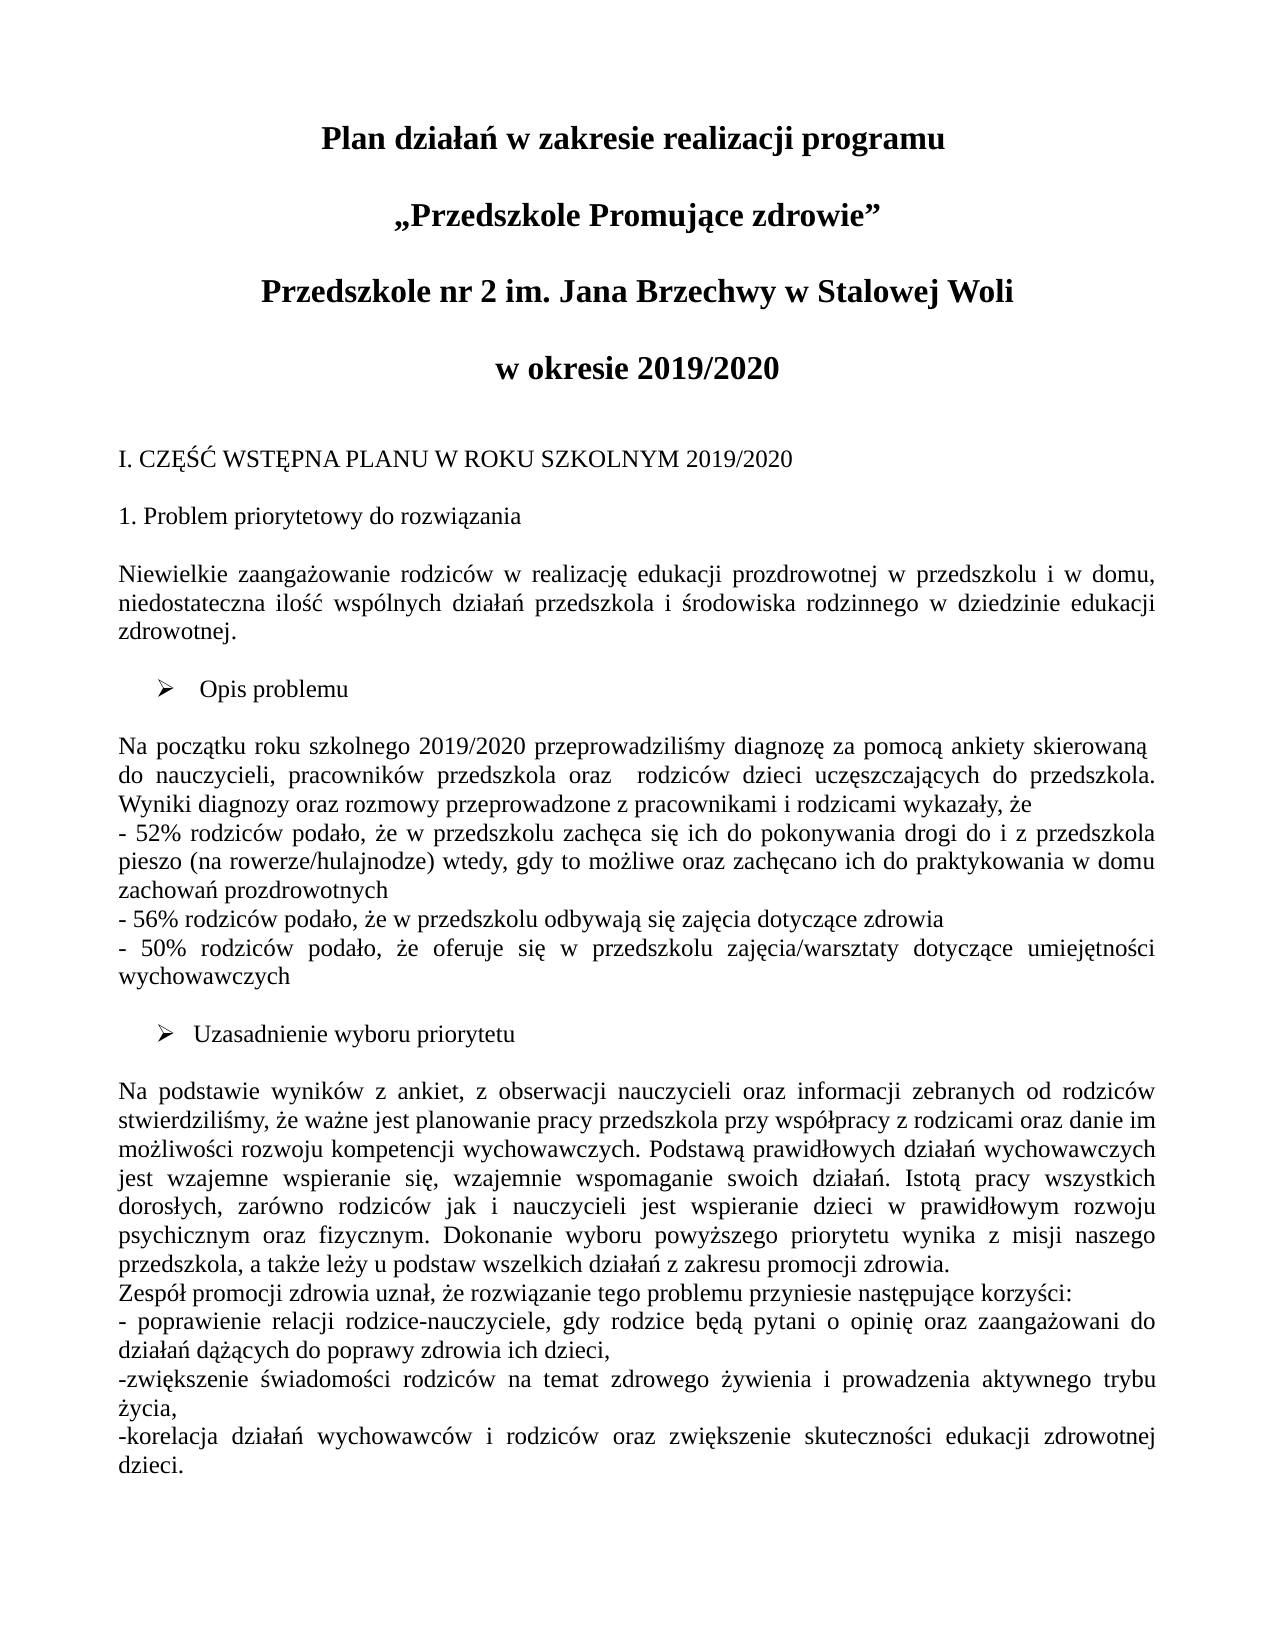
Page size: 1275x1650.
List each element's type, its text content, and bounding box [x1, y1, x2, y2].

text „Przedszkole Promujące zdrowie” [118, 195, 1157, 233]
text - 56% rodziców podało, że w przedszkolu odbywają się zajęcia dotyczące zdrowia [118, 904, 1157, 933]
list Opis problemu [156, 674, 1157, 703]
text Przedszkole nr 2 im. Jana Brzechwy w Stalowej Woli [118, 271, 1157, 310]
text Na początku roku szkolnego 2019/2020 przeprowadziliśmy diagnozę za pomocą ankiety skierowaną do nauczycieli, pracowników przedszkola oraz rodziców dzieci uczęszczających do przedszkola. Wyniki diagnozy oraz rozmowy przeprowadzone z pracownikami i rodzicami wykazały, że [118, 731, 1157, 818]
list Uzasadnienie wyboru priorytetu [156, 1019, 1157, 1048]
text Niewielkie zaangażowanie rodziców w realizację edukacji prozdrowotnej w przedszkolu i w domu, niedostateczna ilość wspólnych działań przedszkola i środowiska rodzinnego w dziedzinie edukacji zdrowotnej. [118, 559, 1157, 645]
text -korelacja działań wychowawców i rodziców oraz zwiększenie skuteczności edukacji zdrowotnej dzieci. [118, 1421, 1157, 1479]
text Zespół promocji zdrowia uznał, że rozwiązanie tego problemu przyniesie następujące korzyści: [118, 1278, 1157, 1306]
text I. CZĘŚĆ WSTĘPNA PLANU W ROKU SZKOLNYM 2019/2020 [118, 444, 1157, 473]
text - 50% rodziców podało, że oferuje się w przedszkolu zajęcia/warsztaty dotyczące umiejętności wychowawczych [118, 933, 1157, 990]
text Na podstawie wyników z ankiet, z obserwacji nauczycieli oraz informacji zebranych od rodziców stwierdziliśmy, że ważne jest planowanie pracy przedszkola przy współpracy z rodzicami oraz danie im możliwości rozwoju kompetencji wychowawczych. Podstawą prawidłowych działań wychowawczych jest wzajemne wspieranie się, wzajemnie wspomaganie swoich działań. Istotą pracy wszystkich dorosłych, zarówno rodziców jak i nauczycieli jest wspieranie dzieci w prawidłowym rozwoju psychicznym oraz fizycznym. Dokonanie wyboru powyższego priorytetu wynika z misji naszego przedszkola, a także leży u podstaw wszelkich działań z zakresu promocji zdrowia. [118, 1076, 1157, 1278]
text - 52% rodziców podało, że w przedszkolu zachęca się ich do pokonywania drogi do i z przedszkola pieszo (na rowerze/hulajnodze) wtedy, gdy to możliwe oraz zachęcano ich do praktykowania w domu zachowań prozdrowotnych [118, 818, 1157, 904]
text -zwiększenie świadomości rodziców na temat zdrowego żywienia i prowadzenia aktywnego trybu życia, [118, 1364, 1157, 1421]
text - poprawienie relacji rodzice-nauczyciele, gdy rodzice będą pytani o opinię oraz zaangażowani do działań dążących do poprawy zdrowia ich dzieci, [118, 1306, 1157, 1364]
text Plan działań w zakresie realizacji programu [118, 118, 1157, 156]
text w okresie 2019/2020 [118, 348, 1157, 386]
text 1. Problem priorytetowy do rozwiązania [118, 501, 1157, 530]
